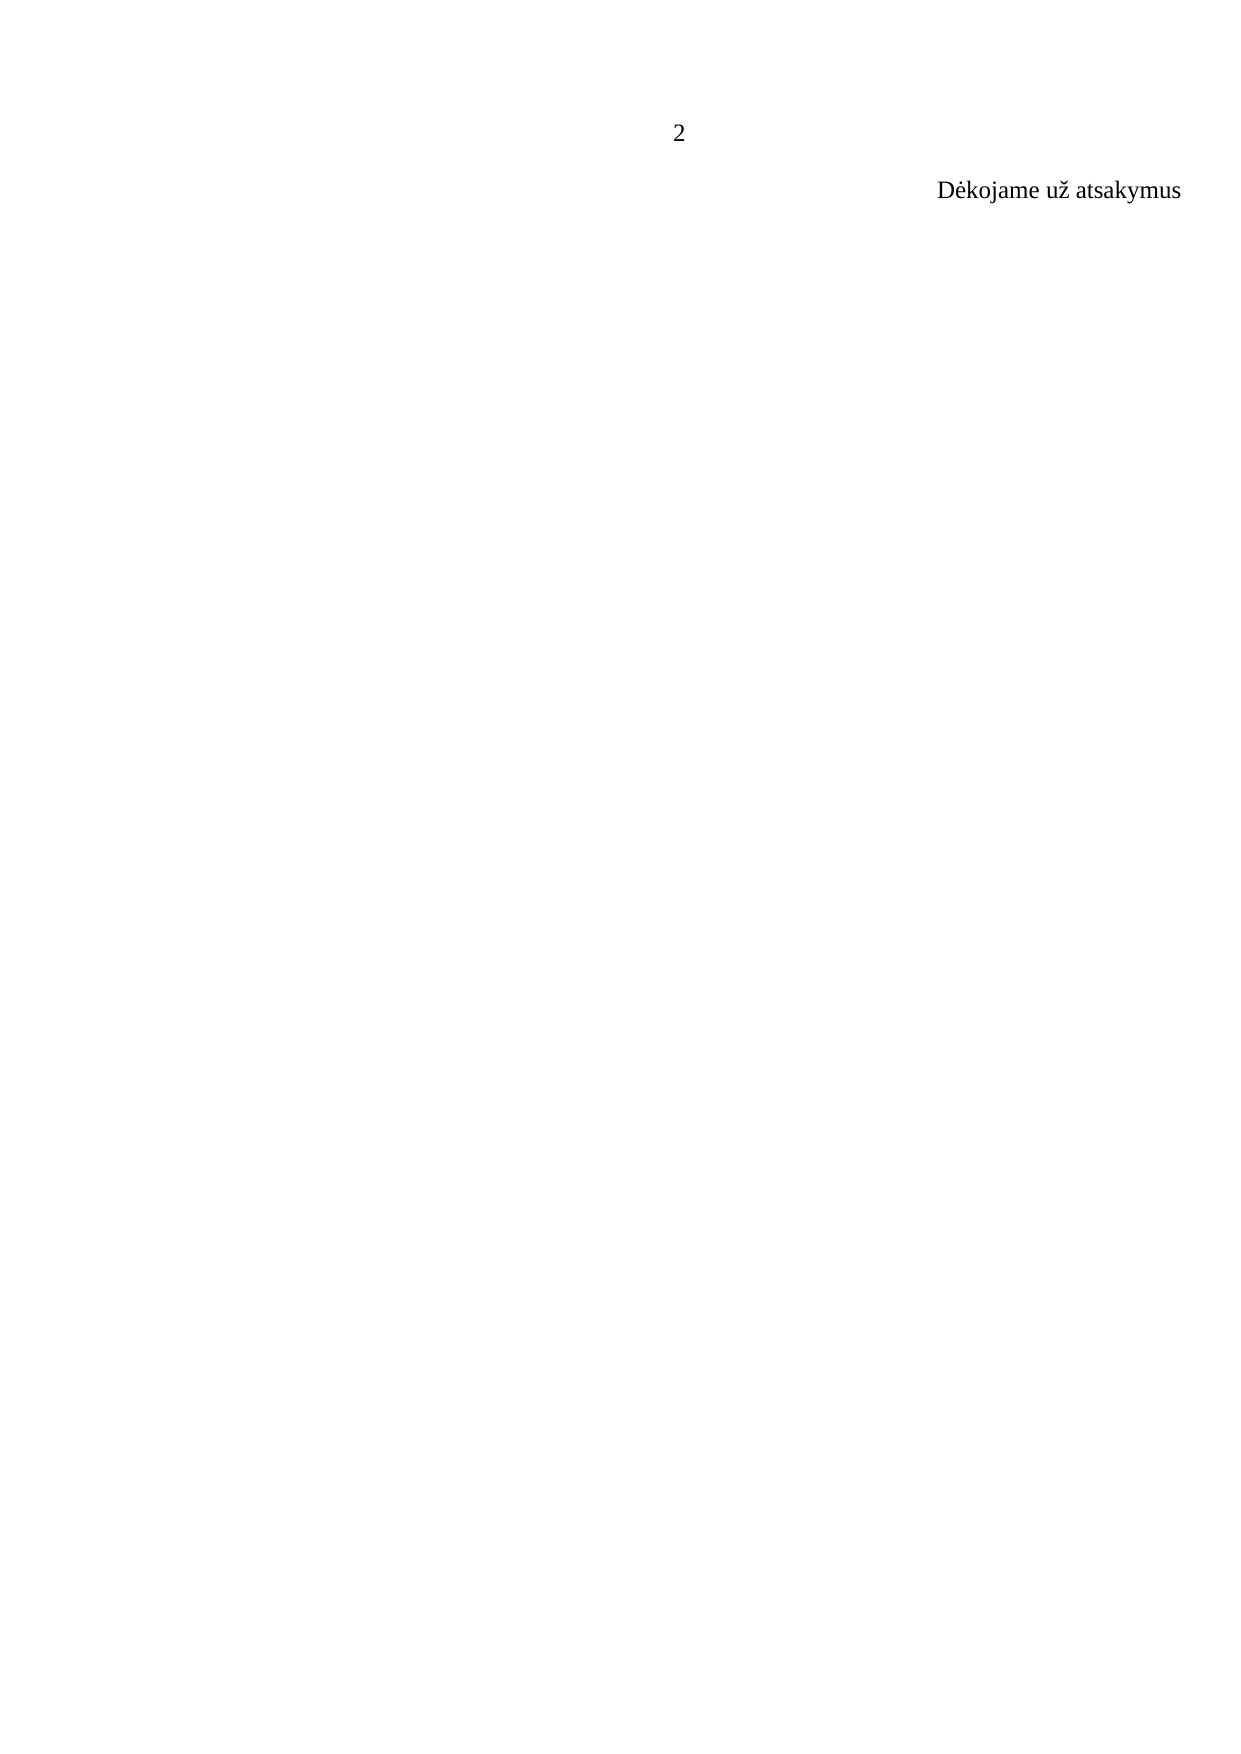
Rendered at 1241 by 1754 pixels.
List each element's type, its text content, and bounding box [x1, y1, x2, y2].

text Dėkojame už atsakymus [177, 176, 1181, 204]
